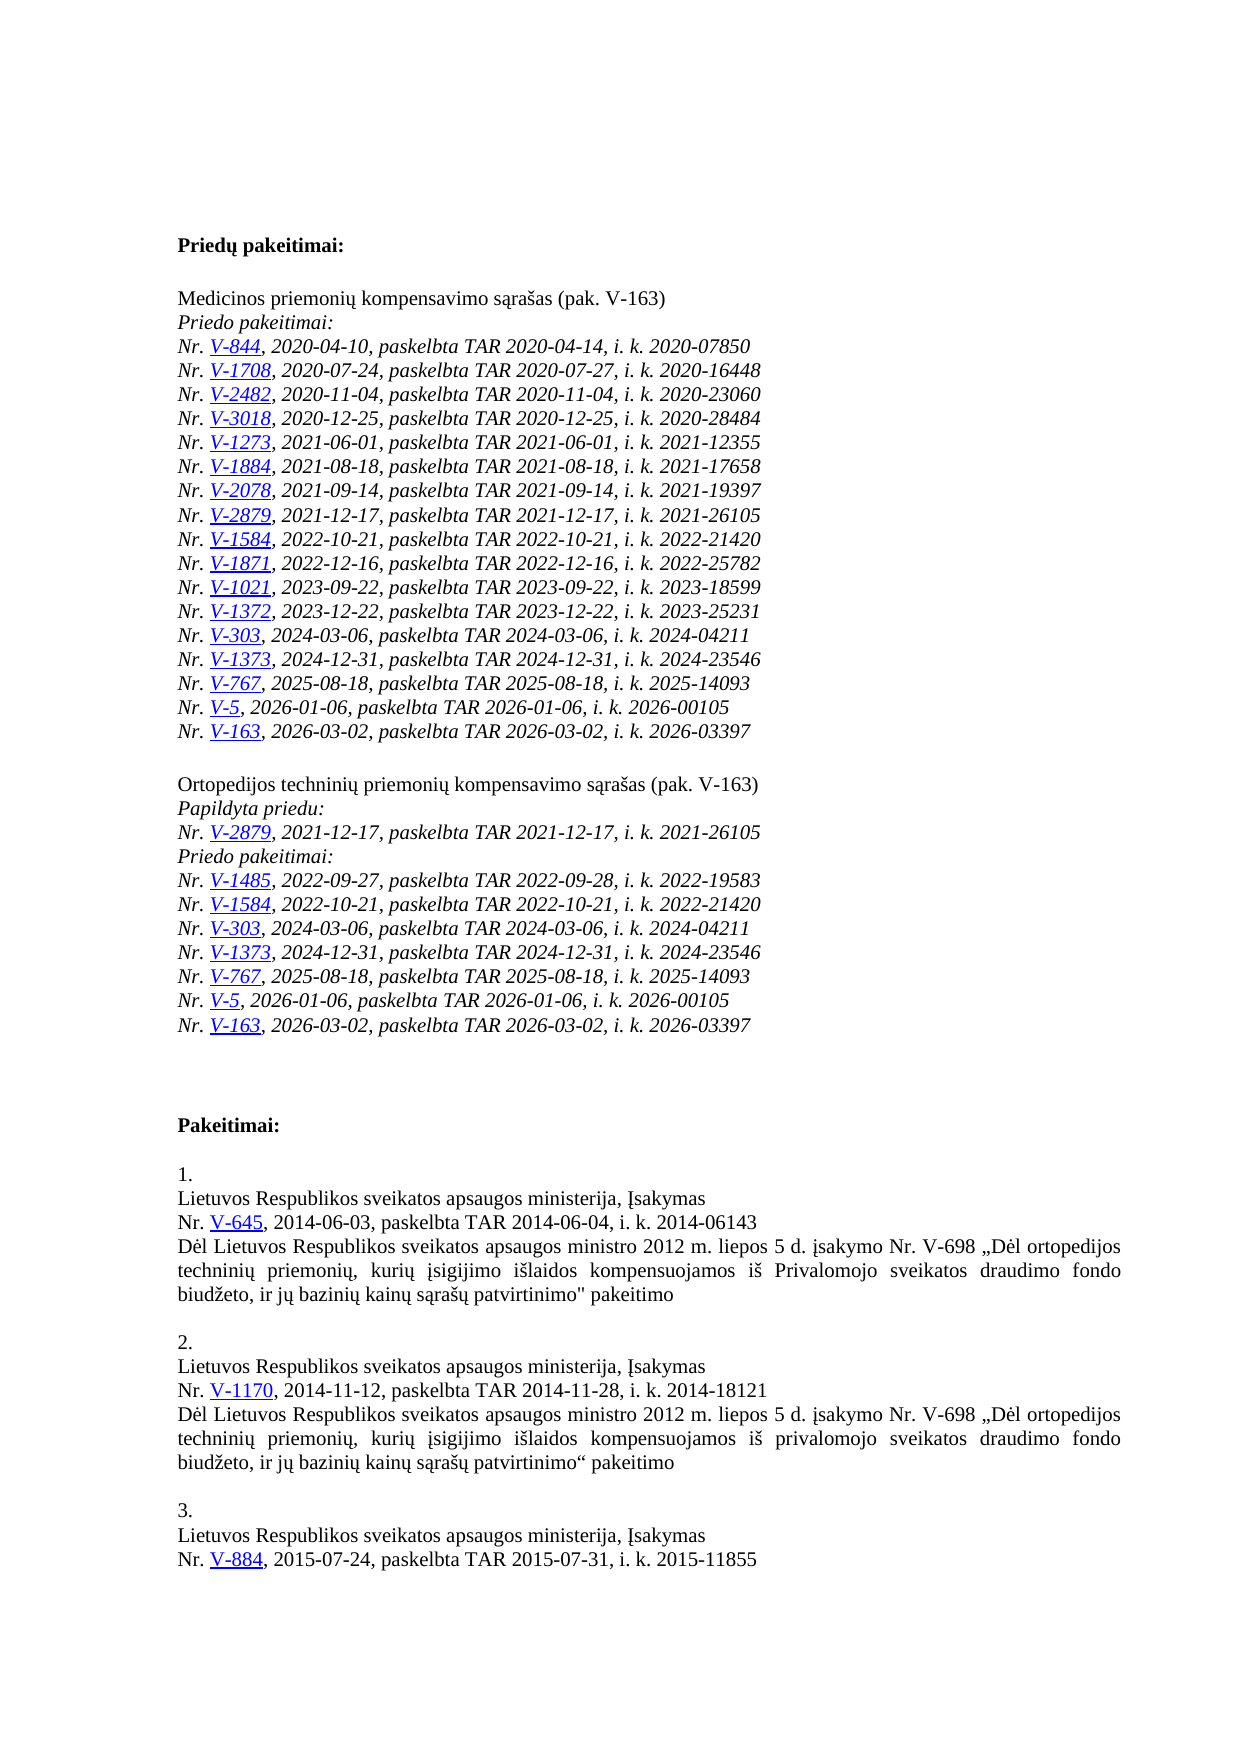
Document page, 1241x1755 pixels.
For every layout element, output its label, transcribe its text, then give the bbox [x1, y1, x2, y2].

text Pakeitimai: [177, 1113, 1122, 1137]
text Nr. V-645, 2014-06-03, paskelbta TAR 2014-06-04, i. k. 2014-06143 [177, 1210, 1122, 1234]
text Nr. V-1170, 2014-11-12, paskelbta TAR 2014-11-28, i. k. 2014-18121 [177, 1378, 1122, 1402]
text Nr. V-1373, 2024-12-31, paskelbta TAR 2024-12-31, i. k. 2024-23546 [177, 940, 1122, 964]
text Ortopedijos techninių priemonių kompensavimo sąrašas (pak. V-163) [177, 772, 1122, 796]
text Nr. V-1584, 2022-10-21, paskelbta TAR 2022-10-21, i. k. 2022-21420 [177, 892, 1122, 916]
text Nr. V-1485, 2022-09-27, paskelbta TAR 2022-09-28, i. k. 2022-19583 [177, 868, 1122, 892]
text Nr. V-3018, 2020-12-25, paskelbta TAR 2020-12-25, i. k. 2020-28484 [177, 406, 1122, 430]
text Nr. V-163, 2026-03-02, paskelbta TAR 2026-03-02, i. k. 2026-03397 [177, 1012, 1122, 1037]
text 1. [177, 1162, 1122, 1186]
text 3. [177, 1498, 1122, 1522]
text Papildyta priedu: [177, 796, 1122, 820]
text Nr. V-1871, 2022-12-16, paskelbta TAR 2022-12-16, i. k. 2022-25782 [177, 551, 1122, 575]
text Priedo pakeitimai: [177, 310, 1122, 334]
text Lietuvos Respublikos sveikatos apsaugos ministerija, Įsakymas [177, 1354, 1122, 1378]
text Nr. V-303, 2024-03-06, paskelbta TAR 2024-03-06, i. k. 2024-04211 [177, 916, 1122, 940]
text Dėl Lietuvos Respublikos sveikatos apsaugos ministro 2012 m. liepos 5 d. įsakymo Nr. V-698 „Dėl ortopedijos techninių priemonių, kurių įsigijimo išlaidos kompensuojamos iš Privalomojo sveikatos draudimo fondo biudžeto, ir jų bazinių kainų sąrašų patvirtinimo" pakeitimo [177, 1234, 1122, 1306]
text Medicinos priemonių kompensavimo sąrašas (pak. V-163) [177, 286, 1122, 310]
text Nr. V-1708, 2020-07-24, paskelbta TAR 2020-07-27, i. k. 2020-16448 [177, 358, 1122, 382]
text Lietuvos Respublikos sveikatos apsaugos ministerija, Įsakymas [177, 1186, 1122, 1210]
text Nr. V-884, 2015-07-24, paskelbta TAR 2015-07-31, i. k. 2015-11855 [177, 1547, 1122, 1571]
text Priedo pakeitimai: [177, 844, 1122, 868]
text Nr. V-2879, 2021-12-17, paskelbta TAR 2021-12-17, i. k. 2021-26105 [177, 820, 1122, 844]
text Dėl Lietuvos Respublikos sveikatos apsaugos ministro 2012 m. liepos 5 d. įsakymo Nr. V-698 „Dėl ortopedijos techninių priemonių, kurių įsigijimo išlaidos kompensuojamos iš privalomojo sveikatos draudimo fondo biudžeto, ir jų bazinių kainų sąrašų patvirtinimo“ pakeitimo [177, 1402, 1122, 1474]
text Nr. V-844, 2020-04-10, paskelbta TAR 2020-04-14, i. k. 2020-07850 [177, 334, 1122, 358]
text Nr. V-1273, 2021-06-01, paskelbta TAR 2021-06-01, i. k. 2021-12355 [177, 430, 1122, 454]
text Lietuvos Respublikos sveikatos apsaugos ministerija, Įsakymas [177, 1522, 1122, 1547]
text Nr. V-2482, 2020-11-04, paskelbta TAR 2020-11-04, i. k. 2020-23060 [177, 382, 1122, 406]
text Nr. V-1884, 2021-08-18, paskelbta TAR 2021-08-18, i. k. 2021-17658 [177, 454, 1122, 478]
text Nr. V-1373, 2024-12-31, paskelbta TAR 2024-12-31, i. k. 2024-23546 [177, 647, 1122, 671]
text Nr. V-2078, 2021-09-14, paskelbta TAR 2021-09-14, i. k. 2021-19397 [177, 478, 1122, 502]
text Priedų pakeitimai: [177, 233, 1122, 257]
text Nr. V-163, 2026-03-02, paskelbta TAR 2026-03-02, i. k. 2026-03397 [177, 719, 1122, 743]
text Nr. V-767, 2025-08-18, paskelbta TAR 2025-08-18, i. k. 2025-14093 [177, 964, 1122, 988]
text Nr. V-303, 2024-03-06, paskelbta TAR 2024-03-06, i. k. 2024-04211 [177, 623, 1122, 647]
text 2. [177, 1330, 1122, 1354]
text Nr. V-1584, 2022-10-21, paskelbta TAR 2022-10-21, i. k. 2022-21420 [177, 527, 1122, 551]
text Nr. V-5, 2026-01-06, paskelbta TAR 2026-01-06, i. k. 2026-00105 [177, 695, 1122, 719]
text Nr. V-2879, 2021-12-17, paskelbta TAR 2021-12-17, i. k. 2021-26105 [177, 502, 1122, 527]
text Nr. V-1372, 2023-12-22, paskelbta TAR 2023-12-22, i. k. 2023-25231 [177, 599, 1122, 623]
text Nr. V-1021, 2023-09-22, paskelbta TAR 2023-09-22, i. k. 2023-18599 [177, 575, 1122, 599]
text Nr. V-767, 2025-08-18, paskelbta TAR 2025-08-18, i. k. 2025-14093 [177, 671, 1122, 695]
text Nr. V-5, 2026-01-06, paskelbta TAR 2026-01-06, i. k. 2026-00105 [177, 988, 1122, 1012]
